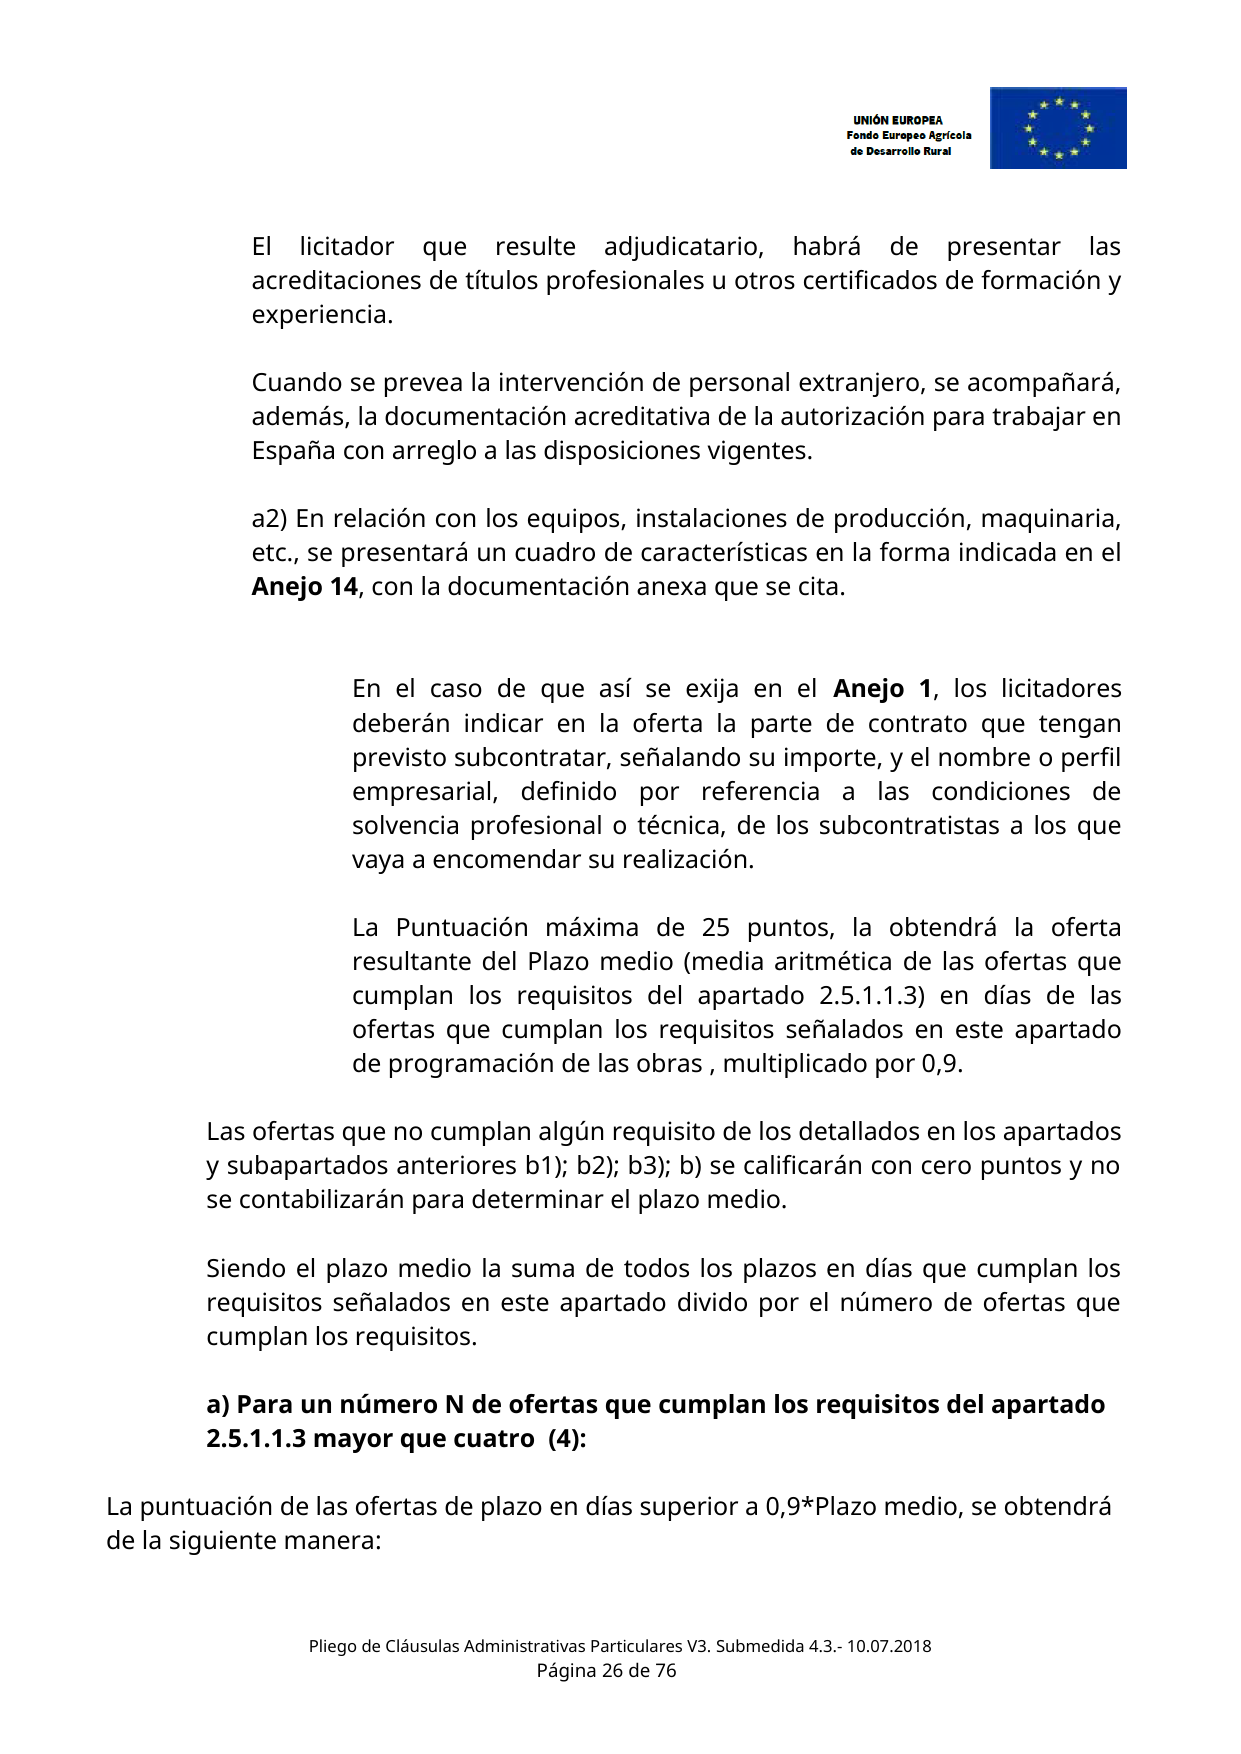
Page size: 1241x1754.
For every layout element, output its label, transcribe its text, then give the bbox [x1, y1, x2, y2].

text Cuando se prevea la intervención de personal extranjero, se acompañará, además, la documentación acreditativa de la autorización para trabajar en España con arreglo a las disposiciones vigentes. [106, 364, 1123, 467]
text El licitador que resulte adjudicatario, habrá de presentar las acreditaciones de títulos profesionales u otros certificados de formación y experiencia. [106, 228, 1123, 331]
text Las ofertas que no cumplan algún requisito de los detallados en los apartados y subapartados anteriores b1); b2); b3); b) se calificarán con cero puntos y no se contabilizarán para determinar el plazo medio. [206, 1114, 1123, 1216]
text a) Para un número N de ofertas que cumplan los requisitos del apartado 2.5.1.1.3 mayor que cuatro (4): [206, 1386, 1123, 1454]
text Siendo el plazo medio la suma de todos los plazos en días que cumplan los requisitos señalados en este apartado divido por el número de ofertas que cumplan los requisitos. [206, 1250, 1123, 1352]
text La Puntuación máxima de 25 puntos, la obtendrá la oferta resultante del Plazo medio (media aritmética de las ofertas que cumplan los requisitos del apartado 2.5.1.1.3) en días de las ofertas que cumplan los requisitos señalados en este apartado de programación de las obras , multiplicado por 0,9. [206, 909, 1123, 1080]
picture [832, 84, 1143, 173]
text La puntuación de las ofertas de plazo en días superior a 0,9*Plazo medio, se obtendrá de la siguiente manera: [106, 1489, 1123, 1557]
text a2) En relación con los equipos, instalaciones de producción, maquinaria, etc., se presentará un cuadro de características en la forma indicada en el Anejo 14, con la documentación anexa que se cita. [106, 501, 1123, 603]
text En el caso de que así se exija en el Anejo 1, los licitadores deberán indicar en la oferta la parte de contrato que tengan previsto subcontratar, señalando su importe, y el nombre o perfil empresarial, definido por referencia a las condiciones de solvencia profesional o técnica, de los subcontratistas a los que vaya a encomendar su realización. [206, 671, 1123, 876]
